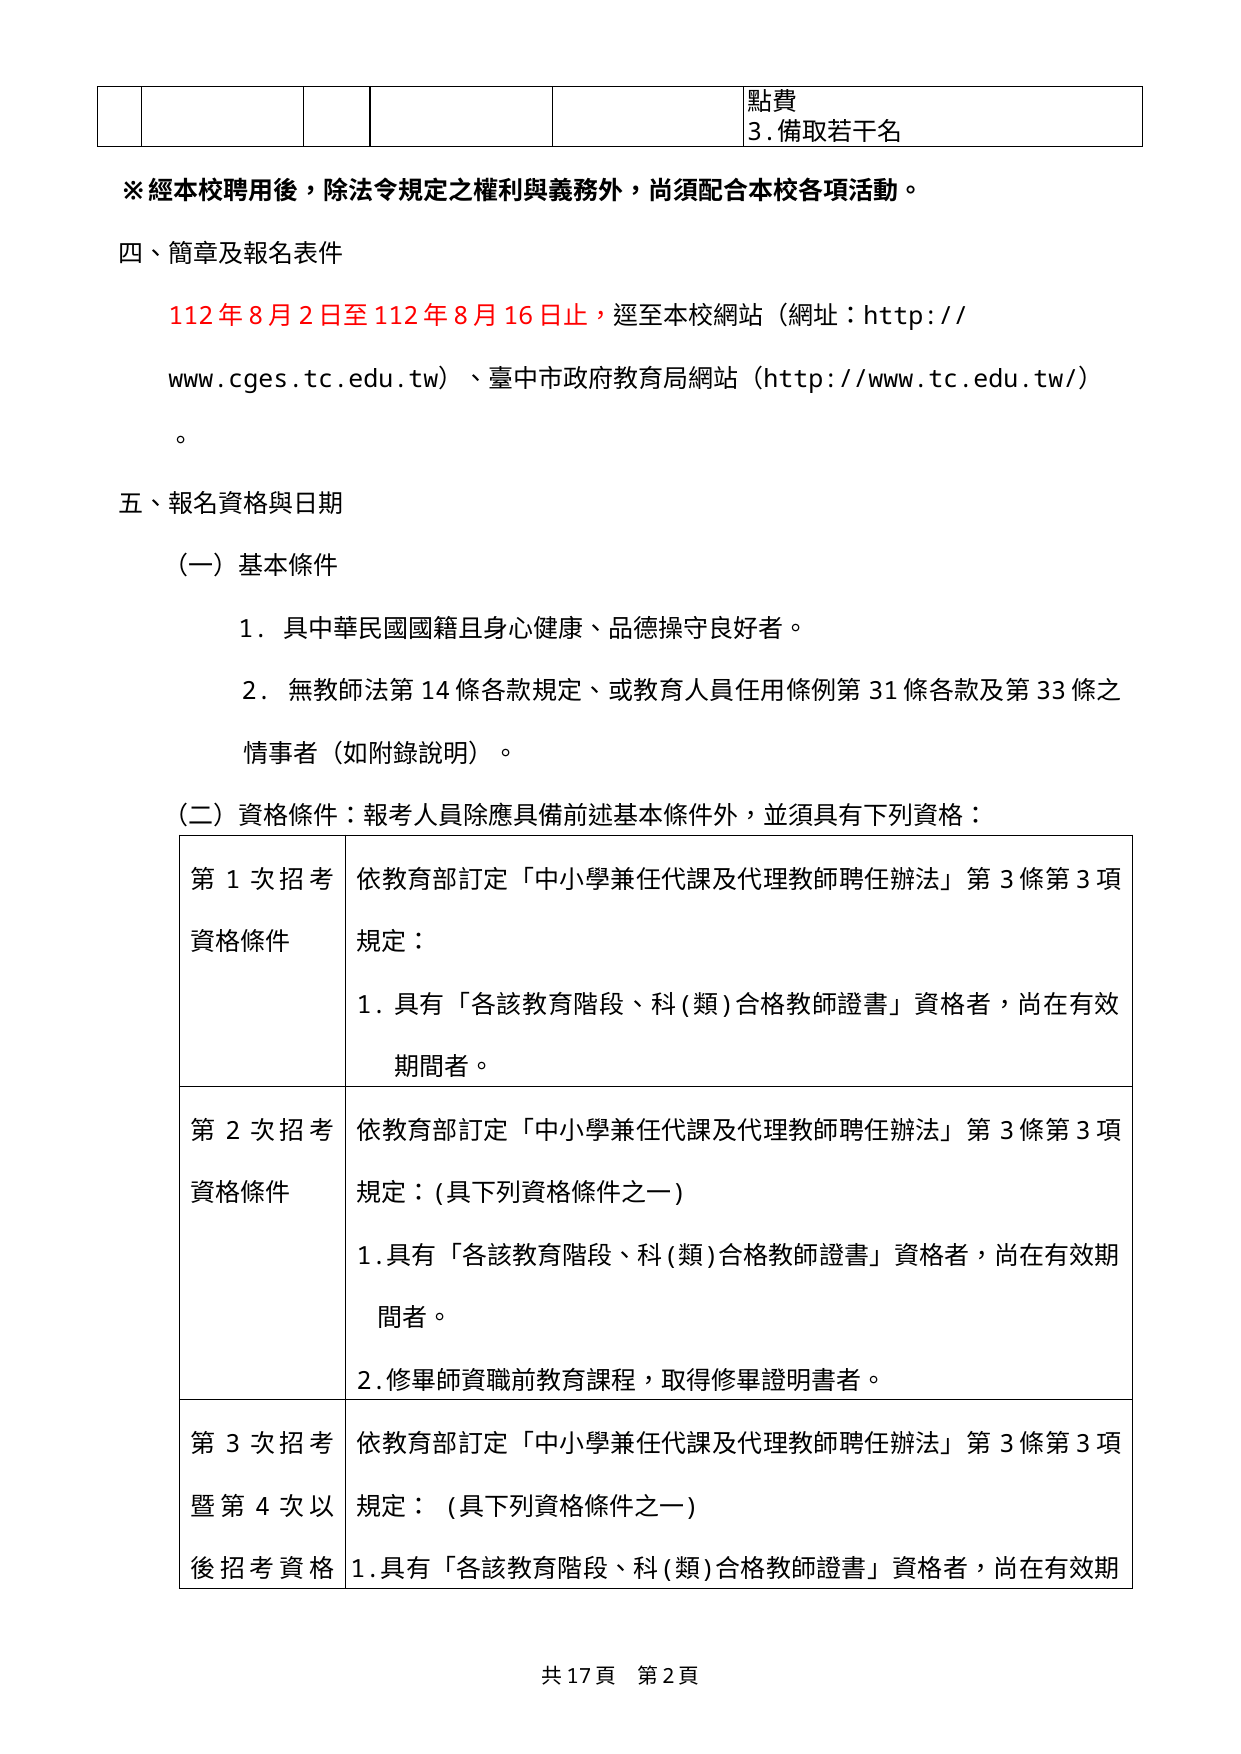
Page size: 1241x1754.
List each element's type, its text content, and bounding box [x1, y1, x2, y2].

table_header 依教育部訂定「中小學兼任代課及代理教師聘任辦法」第3條第3項規定： 具有「各該教育階段、科(類)合格教師證書」資格者，尚在有效期間者。 [346, 836, 1132, 1086]
table_cell [371, 87, 552, 146]
table_cell [98, 87, 141, 146]
text 四、簡章及報名表件 112年8月2日至112年8月16日止，逕至本校網站（網址：http:// www.cges.tc.edu.tw）、臺中市政府教育局網站（http://www.tc.edu.tw/）。 [118, 209, 1122, 459]
table_cell [304, 87, 369, 146]
table_cell 依教育部訂定「中小學兼任代課及代理教師聘任辦法」第3條第3項規定：(具下列資格條件之一) 1.具有「各該教育階段、科(類)合格教師證書」資格者，尚在有效期間者。 2.修畢師資職前教育課程，取得修畢證明書者。 [346, 1087, 1132, 1399]
table_cell 點費 3.備取若干名 [744, 87, 1142, 146]
table_cell [553, 87, 743, 146]
table_header 第1次招考資格條件 [180, 836, 345, 1086]
text 2. 無教師法第14條各款規定、或教育人員任用條例第31條各款及第33條之情事者（如附錄說明）。 [118, 647, 1122, 772]
table_cell 第3次招考暨第4次以後招考資格 [180, 1400, 345, 1588]
text 1. 具中華民國國籍且身心健康、品德操守良好者。 [118, 584, 1122, 647]
text 五、報名資格與日期 [118, 459, 1122, 522]
table_cell [142, 87, 303, 146]
table_cell 依教育部訂定「中小學兼任代課及代理教師聘任辦法」第3條第3項規定： (具下列資格條件之一) 1.具有「各該教育階段、科(類)合格教師證書」資格者，尚在有效期 [346, 1400, 1132, 1588]
table_cell 第2次招考資格條件 [180, 1087, 345, 1399]
text （二）資格條件：報考人員除應具備前述基本條件外，並須具有下列資格： [118, 772, 1122, 834]
text ※經本校聘用後，除法令規定之權利與義務外，尚須配合本校各項活動。 [118, 147, 1122, 209]
text （一）基本條件 [118, 522, 1122, 584]
